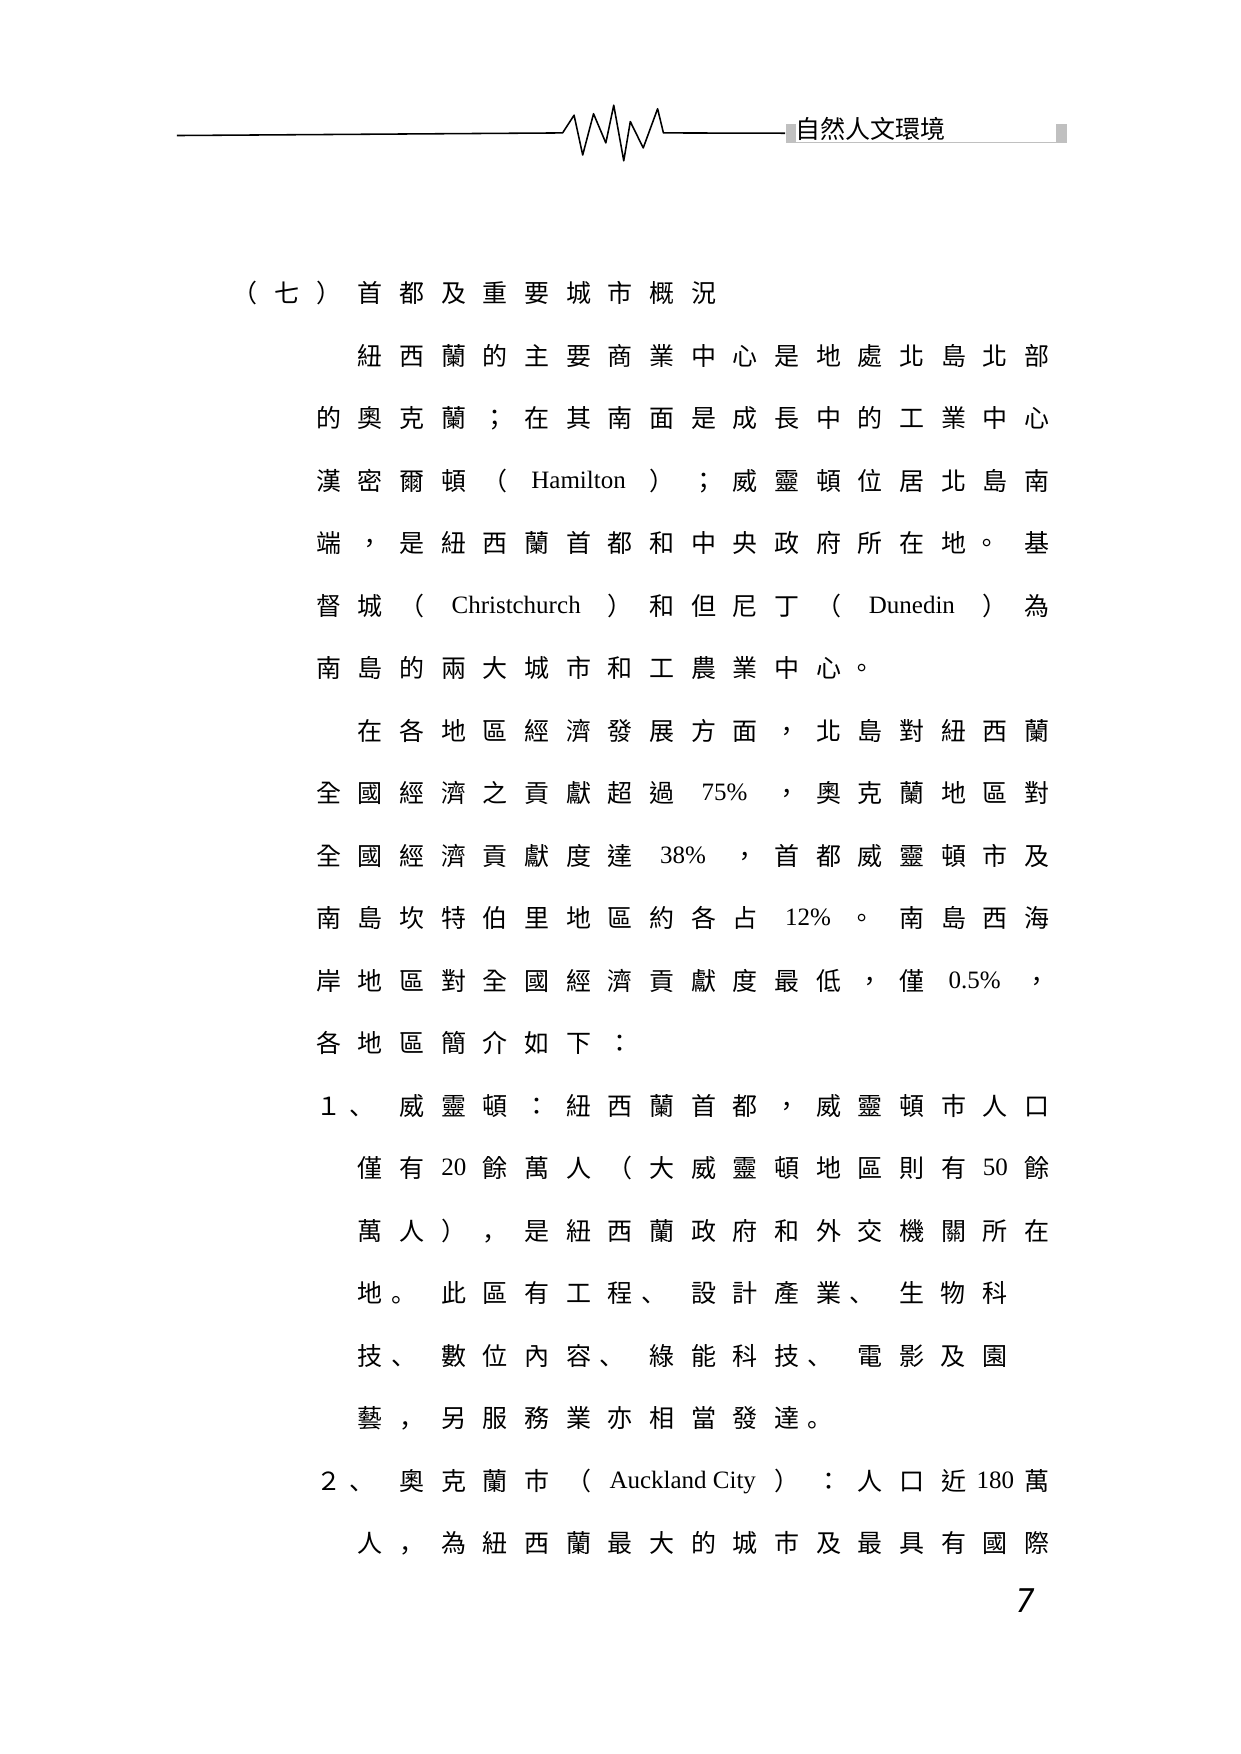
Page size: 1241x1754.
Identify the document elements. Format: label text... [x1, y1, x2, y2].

text 在各地區經濟發展方面，北島對紐西蘭全國經濟之貢獻超過75%，奧克蘭地區對全國經濟貢獻度達38%，首都威靈頓市及南島坎特伯里地區約各占12%。南島西海岸地區對全國經濟貢獻度最低，僅0.5%，各地區簡介如下： [281, 688, 1058, 1063]
text ２、奧克蘭市（Auckland City）：人口近180萬人，為紐西蘭最大的城市及最具有國際 [281, 1438, 1058, 1563]
text １、威靈頓：紐西蘭首都，威靈頓市人口僅有20餘萬人（大威靈頓地區則有50餘萬人），是紐西蘭政府和外交機關所在地。此區有工程、設計產業、生物科技、數位內容、綠能科技、電影及園藝，另服務業亦相當發達。 [281, 1063, 1058, 1438]
text 紐西蘭的主要商業中心是地處北島北部的奧克蘭；在其南面是成長中的工業中心漢密爾頓（Hamilton）；威靈頓位居北島南端，是紐西蘭首都和中央政府所在地。基督城（Christchurch）和但尼丁（Dunedin）為南島的兩大城市和工農業中心。 [281, 313, 1058, 688]
text （七）首都及重要城市概況 [207, 250, 1058, 313]
